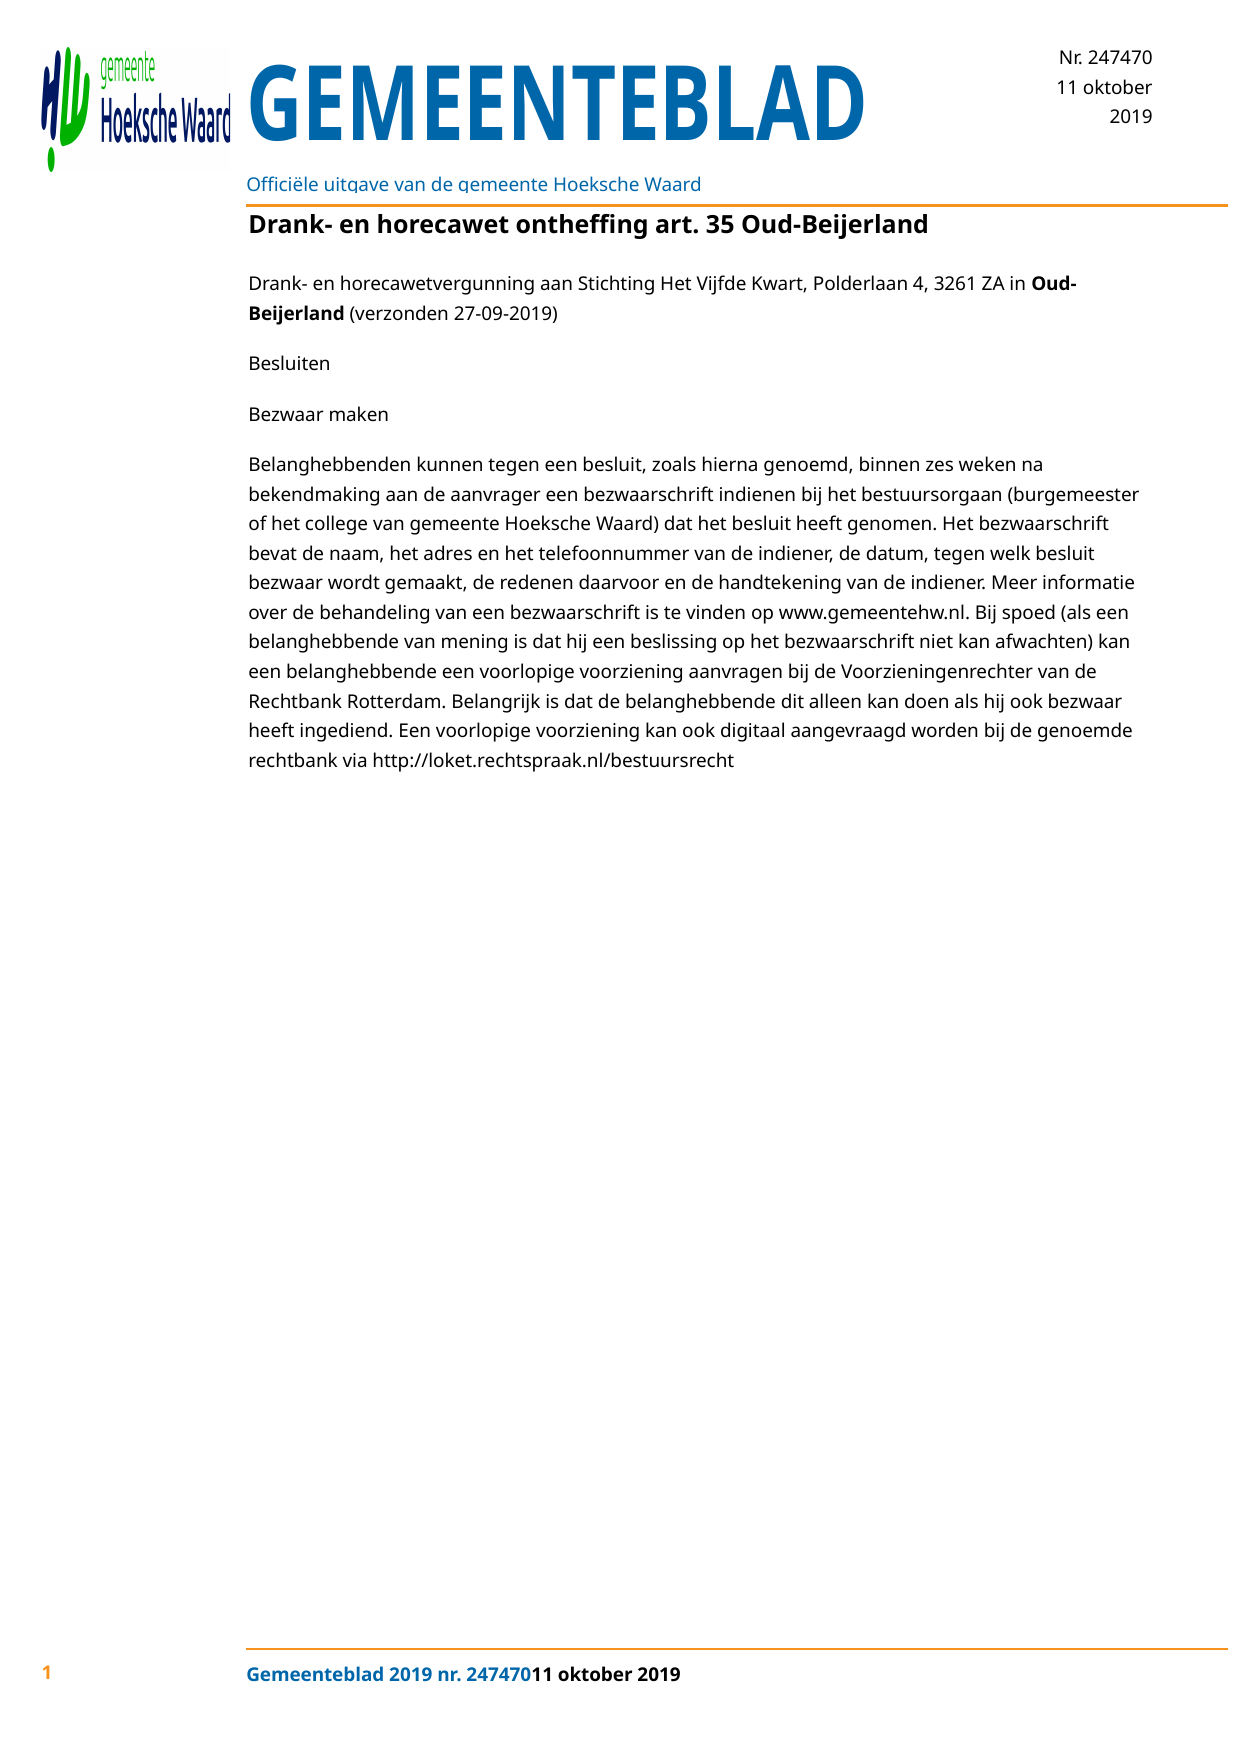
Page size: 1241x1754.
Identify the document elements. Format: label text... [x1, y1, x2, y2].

text Besluiten [248, 350, 1152, 376]
text Drank- en horecawet ontheffing art. 35 Oud-Beijerland [248, 207, 1152, 241]
text Belanghebbenden kunnen tegen een besluit, zoals hierna genoemd, binnen zes weken na bekendmaking aan de aanvrager een bezwaarschrift indienen bij het bestuursorgaan (burgemeester of het college van gemeente Hoeksche Waard) dat het besluit heeft genomen. Het bezwaarschrift bevat de naam, het adres en het telefoonnummer van de indiener, de datum, tegen welk besluit bezwaar wordt gemaakt, de redenen daarvoor en de handtekening van de indiener. Meer informatie over de behandeling van een bezwaarschrift is te vinden op www.gemeentehw.nl. Bij spoed (als een belanghebbende van mening is dat hij een beslissing op het bezwaarschrift niet kan afwachten) kan een belanghebbende een voorlopige voorziening aanvragen bij de Voorzieningenrechter van de Rechtbank Rotterdam. Belangrijk is dat de belanghebbende dit alleen kan doen als hij ook bezwaar heeft ingediend. Een voorlopige voorziening kan ook digitaal aangevraagd worden bij de genoemde rechtbank via http://loket.rechtspraak.nl/bestuursrecht [248, 451, 1152, 773]
text Bezwaar maken [248, 401, 1152, 426]
text Drank- en horecawetvergunning aan Stichting Het Vijfde Kwart, Polderlaan 4, 3261 ZA in Oud-Beijerland (verzonden 27-09-2019) [248, 270, 1152, 326]
picture [41, 47, 231, 172]
